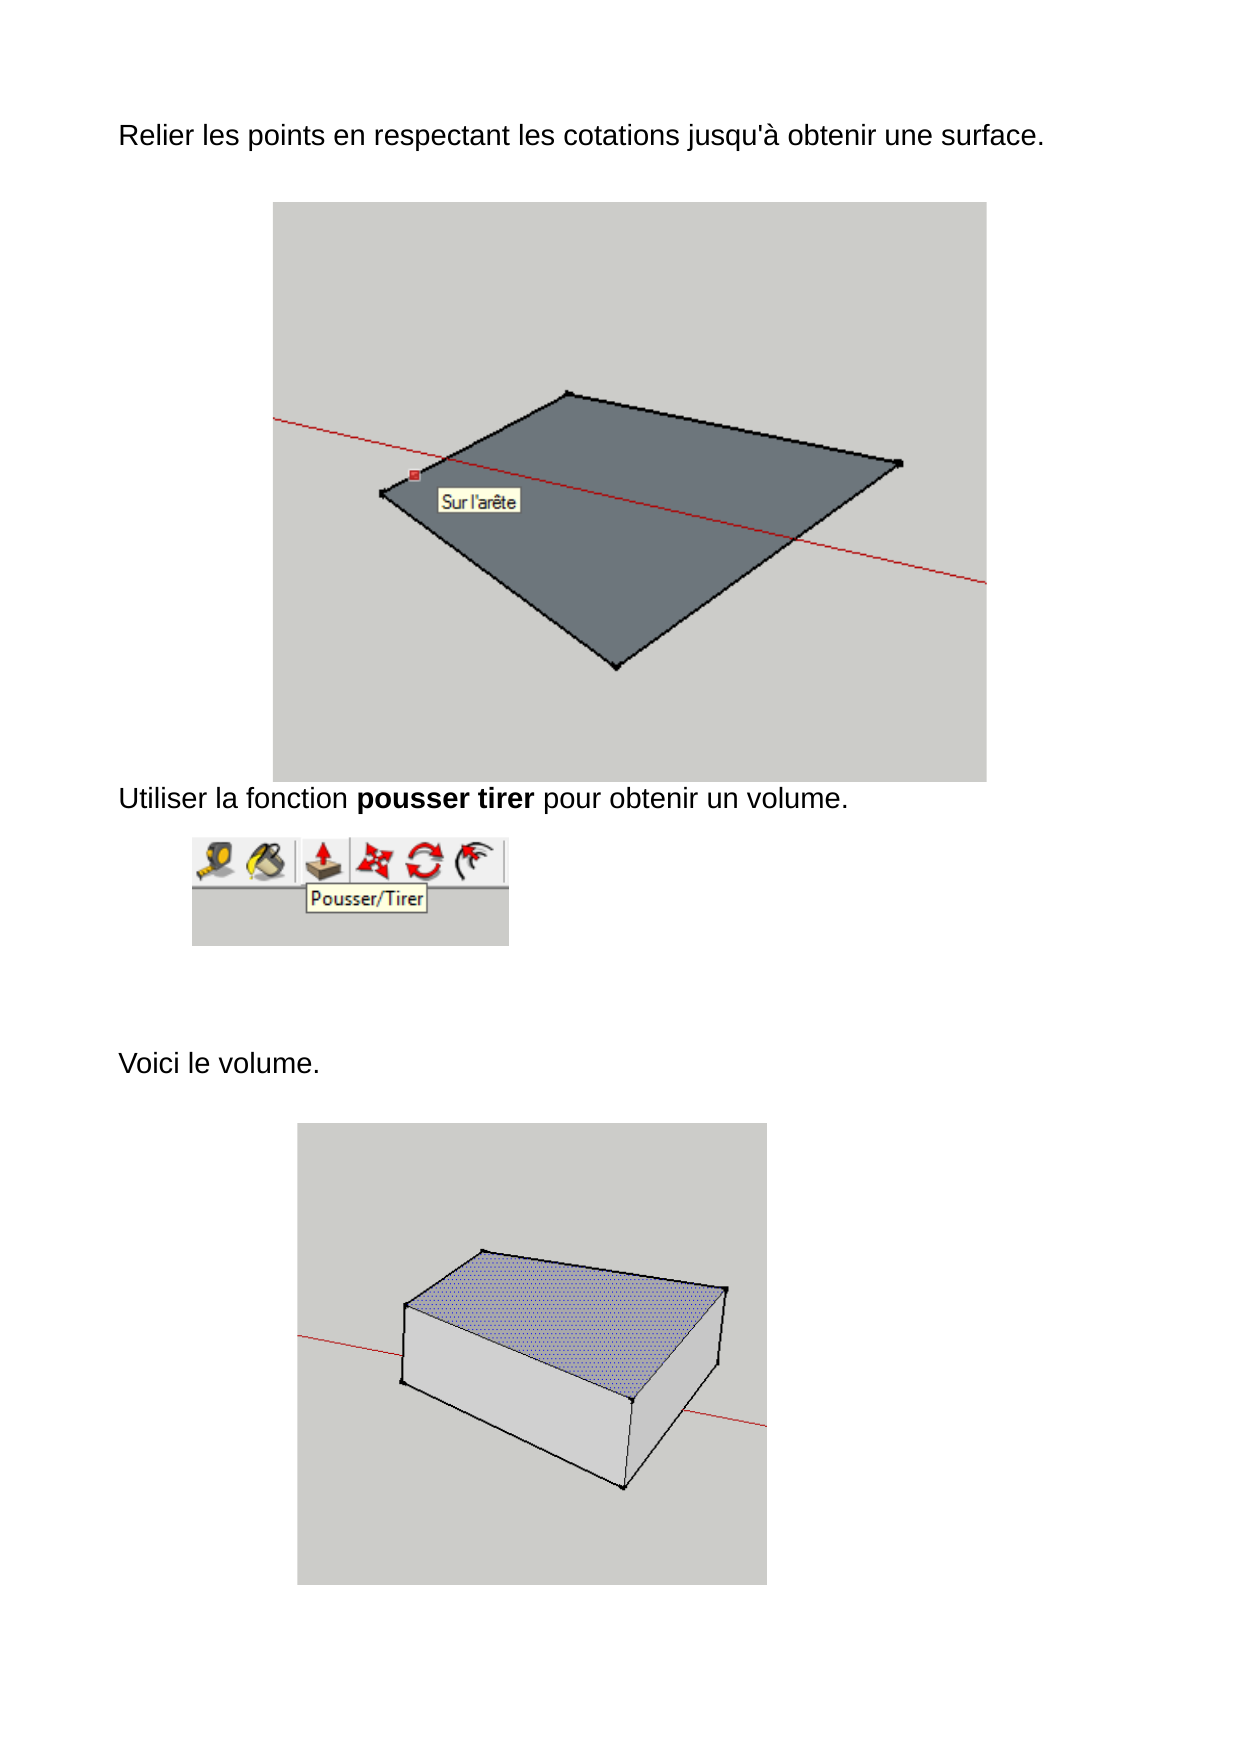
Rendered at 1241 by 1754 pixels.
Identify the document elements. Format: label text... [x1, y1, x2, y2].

text Voici le volume. [118, 1046, 1122, 1080]
text Utiliser la fonction pousser tirer pour obtenir un volume. [118, 185, 1122, 815]
text Relier les points en respectant les cotations jusqu'à obtenir une surface. [118, 118, 1122, 152]
